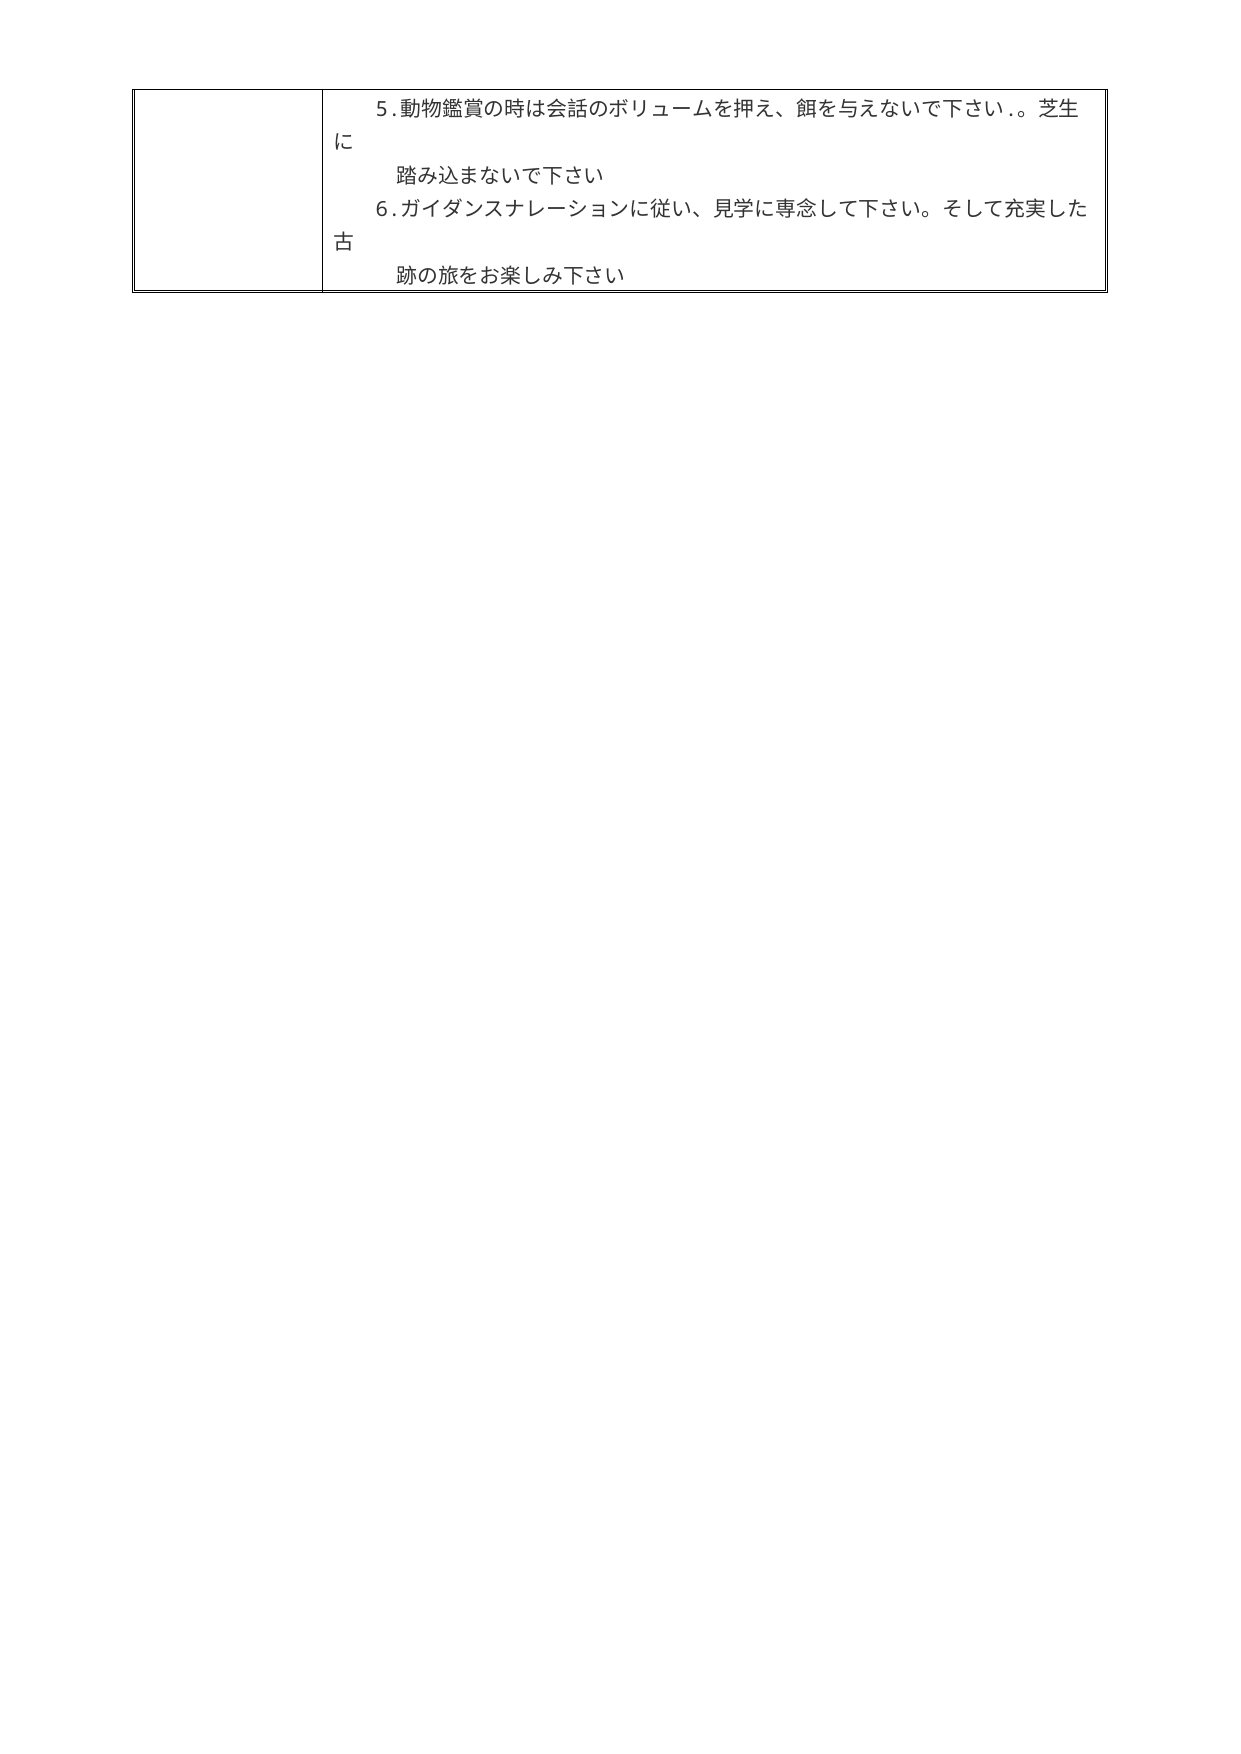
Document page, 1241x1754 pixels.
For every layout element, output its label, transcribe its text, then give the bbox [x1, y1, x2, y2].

table_cell 5.動物鑑賞の時は会話のボリュームを押え、餌を与えないで下さい.。芝生に 踏み込まないで下さい 6.ガイダンスナレーションに従い、見学に専念して下さい。そして充実した古 跡の旅をお楽しみ下さい [323, 90, 1105, 290]
table_cell [135, 90, 322, 290]
